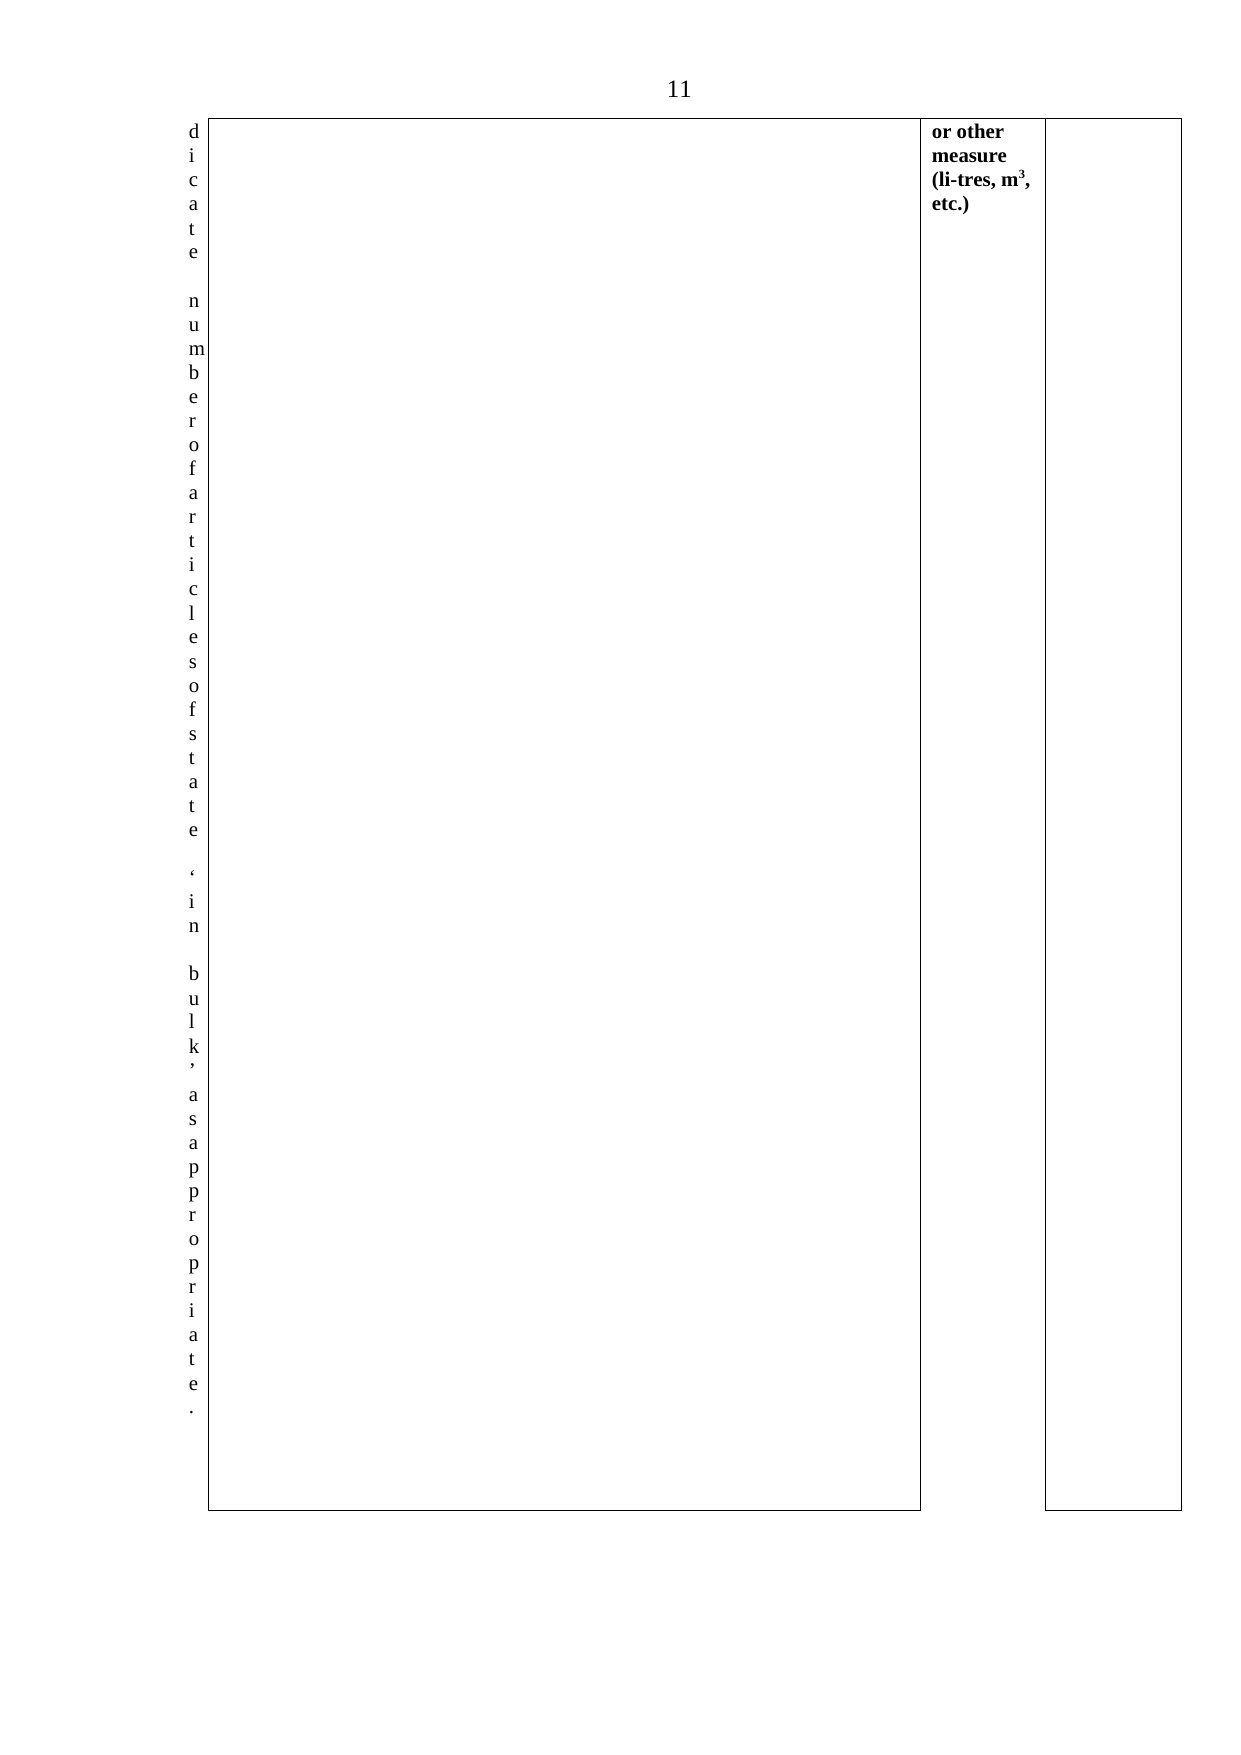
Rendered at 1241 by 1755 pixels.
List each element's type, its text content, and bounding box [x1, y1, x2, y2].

table_cell [177, 1419, 208, 1509]
table_cell [1046, 119, 1181, 1456]
table_cell [209, 119, 920, 1509]
table_cell or other measure (li-tres, m3, etc.) [921, 119, 1045, 1509]
table_header dicate number of articles of state ‘in bulk’ as appropriate. [177, 118, 208, 1418]
table_cell [1046, 1456, 1181, 1509]
